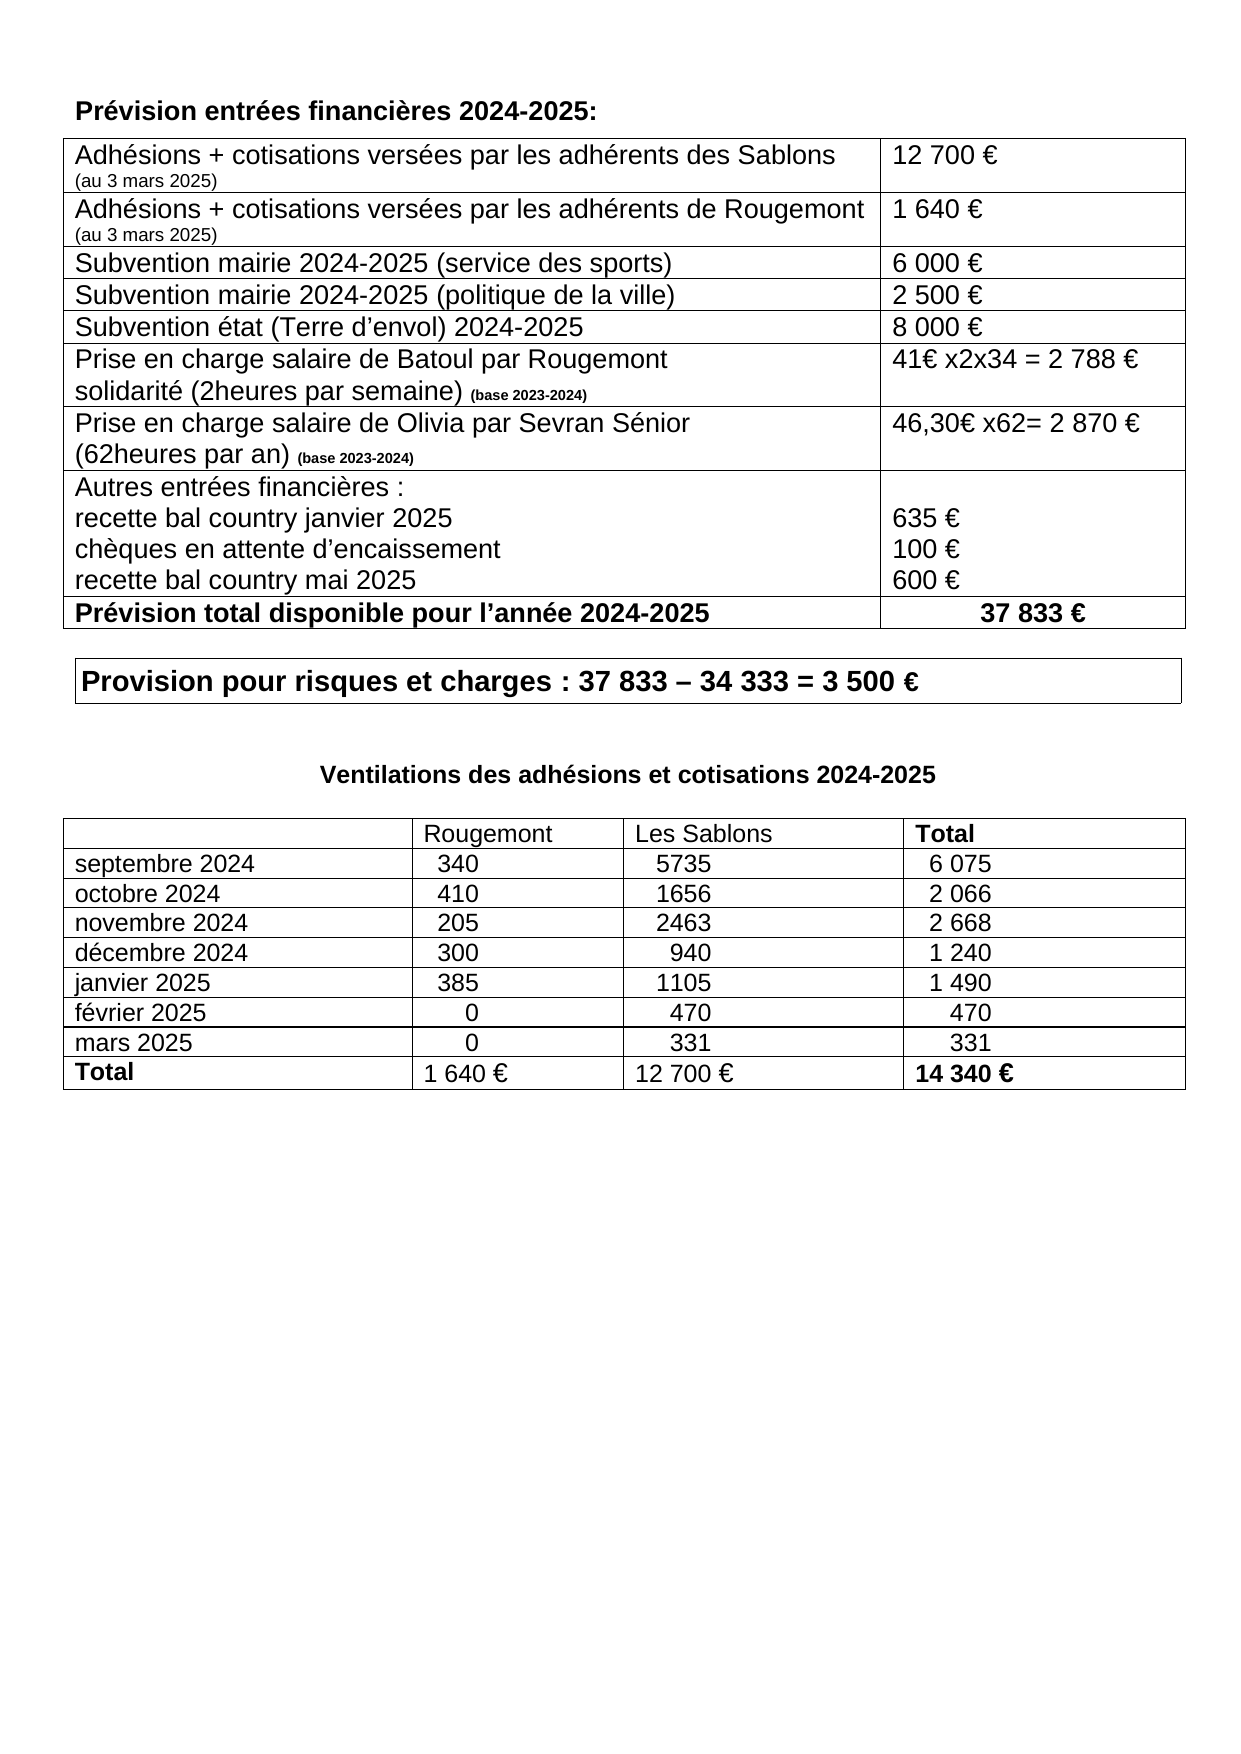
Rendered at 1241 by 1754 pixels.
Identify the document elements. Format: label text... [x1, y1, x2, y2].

table_cell Prévision total disponible pour l’année 2024-2025 [64, 597, 880, 628]
table_cell février 2025 [64, 998, 412, 1026]
table_cell 205 [413, 908, 623, 937]
table_cell 340 [413, 849, 623, 877]
table_cell 1 490 [904, 968, 1185, 997]
table_cell 14 340 € [904, 1057, 1185, 1088]
table_cell 470 [904, 998, 1185, 1026]
table_cell 300 [413, 938, 623, 967]
table_cell Prise en charge salaire de Olivia par Sevran Sénior (62heures par an) (base 2023-2024) [64, 407, 880, 469]
text Ventilations des adhésions et cotisations 2024-2025 [75, 760, 1181, 789]
table_cell 37 833 € [881, 597, 1185, 628]
table_cell 0 [413, 1028, 623, 1056]
table_header Total [904, 819, 1185, 848]
table_cell 0 [413, 998, 623, 1026]
table_cell 2 668 [904, 908, 1185, 937]
table_cell 6 000 € [881, 247, 1185, 278]
table_cell 2463 [624, 908, 903, 937]
table_cell septembre 2024 [64, 849, 412, 877]
table_cell 41€ x2x34 = 2 788 € [881, 344, 1185, 406]
table_cell 1 640 € [413, 1057, 623, 1088]
table_header 12 700 € [881, 139, 1185, 192]
table_header Provision pour risques et charges : 37 833 – 34 333 = 3 500 € [76, 659, 1181, 703]
table_cell Subvention état (Terre d’envol) 2024-2025 [64, 311, 880, 342]
table_cell 635 € 100 € 600 € [881, 471, 1185, 596]
table_cell 1 240 [904, 938, 1185, 967]
table_header [64, 819, 412, 848]
table_cell 2 066 [904, 879, 1185, 907]
table_cell 470 [624, 998, 903, 1026]
table_cell 5735 [624, 849, 903, 877]
table_cell 385 [413, 968, 623, 997]
table_header Les Sablons [624, 819, 903, 848]
table_cell Subvention mairie 2024-2025 (politique de la ville) [64, 279, 880, 310]
table_cell 1105 [624, 968, 903, 997]
table_cell 6 075 [904, 849, 1185, 877]
table_cell Autres entrées financières : recette bal country janvier 2025 chèques en attente d’encaissement recette bal country mai 2025 [64, 471, 880, 596]
table_cell Prise en charge salaire de Batoul par Rougemont solidarité (2heures par semaine) (base 2023-2024) [64, 344, 880, 406]
text Prévision entrées financières 2024-2025: [75, 95, 1181, 126]
table_cell 331 [624, 1028, 903, 1056]
table_cell Subvention mairie 2024-2025 (service des sports) [64, 247, 880, 278]
table_header Adhésions + cotisations versées par les adhérents des Sablons (au 3 mars 2025) [64, 139, 880, 192]
table_cell Adhésions + cotisations versées par les adhérents de Rougemont (au 3 mars 2025) [64, 193, 880, 246]
table_header Rougemont [413, 819, 623, 848]
table_cell 2 500 € [881, 279, 1185, 310]
table_cell 1656 [624, 879, 903, 907]
table_cell 410 [413, 879, 623, 907]
table_cell octobre 2024 [64, 879, 412, 907]
table_cell 1 640 € [881, 193, 1185, 246]
table_cell mars 2025 [64, 1028, 412, 1056]
table_cell décembre 2024 [64, 938, 412, 967]
table_cell 331 [904, 1028, 1185, 1056]
table_cell 940 [624, 938, 903, 967]
table_cell 12 700 € [624, 1057, 903, 1088]
table_cell janvier 2025 [64, 968, 412, 997]
table_cell novembre 2024 [64, 908, 412, 937]
table_cell 46,30€ x62= 2 870 € [881, 407, 1185, 469]
table_cell Total [64, 1057, 412, 1088]
table_cell 8 000 € [881, 311, 1185, 342]
